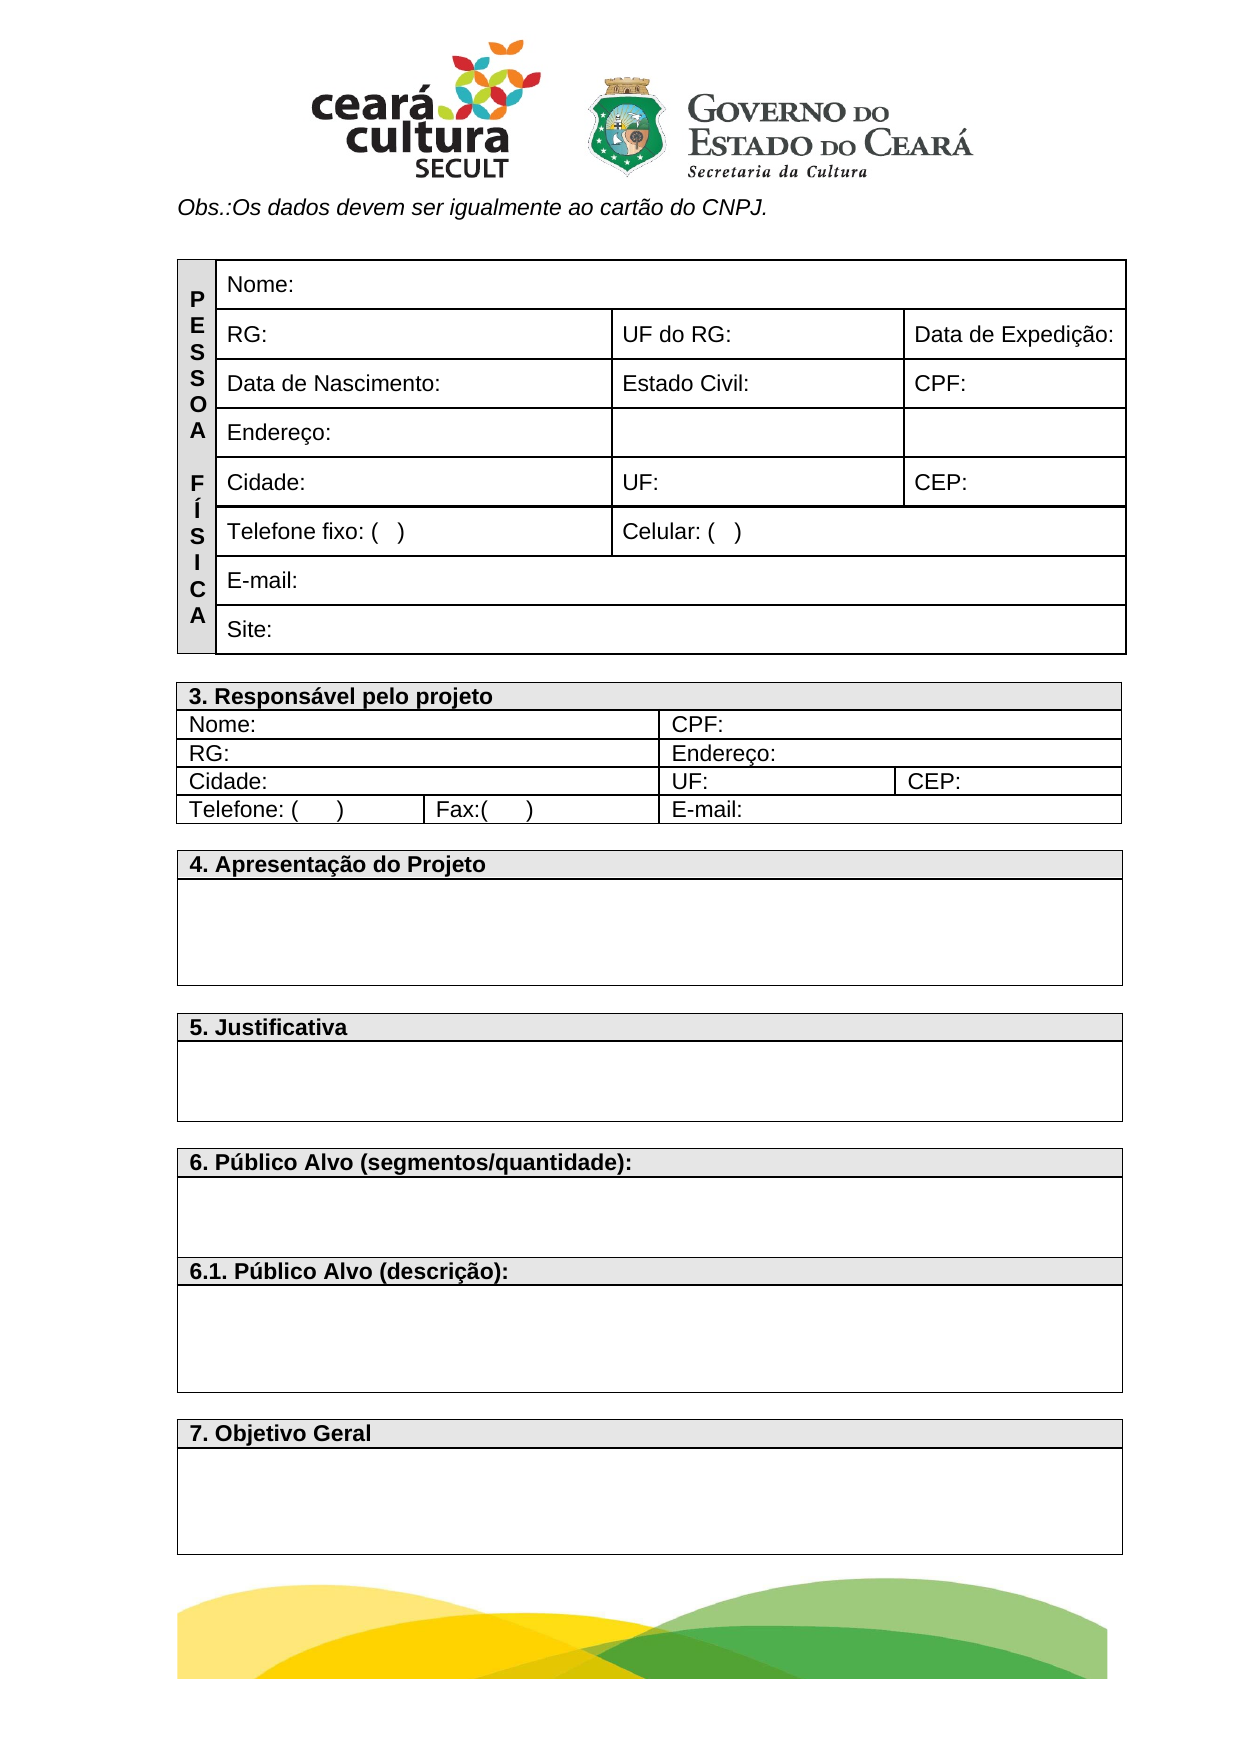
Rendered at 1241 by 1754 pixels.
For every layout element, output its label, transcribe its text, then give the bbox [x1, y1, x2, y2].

table_cell Fax:( ) [425, 796, 658, 823]
table_cell UF: [660, 768, 894, 794]
table_cell [178, 1449, 1122, 1554]
table_cell E-mail: [660, 796, 1121, 823]
table_cell Estado Civil: [613, 360, 903, 407]
table_header 4. Apresentação do Projeto [178, 851, 1122, 877]
table_cell RG: [217, 310, 611, 357]
table_cell Site: [217, 606, 1125, 653]
table_cell [178, 1042, 1122, 1121]
table_cell [905, 409, 1125, 456]
table_cell RG: [177, 740, 658, 766]
table_cell UF do RG: [613, 310, 903, 357]
table_cell Data de Expedição: [905, 310, 1125, 357]
table_cell E-mail: [217, 557, 1125, 604]
table_header 5. Justificativa [178, 1014, 1122, 1040]
table_cell Cidade: [177, 768, 658, 794]
table_cell Telefone: ( ) [177, 796, 423, 823]
table_cell CPF: [660, 711, 1121, 737]
table_cell [613, 409, 903, 456]
table_header Nome: [217, 261, 1125, 308]
table_cell [178, 1178, 1122, 1257]
table_header 7. Objetivo Geral [178, 1420, 1122, 1447]
table_cell Endereço: [660, 740, 1121, 766]
table_header 3. Responsável pelo projeto [177, 683, 1121, 709]
table_cell Cidade: [217, 458, 611, 505]
table_cell Data de Nascimento: [217, 360, 611, 407]
table_header P E S S O A F Í S I C A [178, 260, 215, 653]
table_cell 6.1. Público Alvo (descrição): [178, 1258, 1122, 1284]
table_cell Endereço: [217, 409, 611, 456]
table_cell Celular: ( ) [613, 508, 1125, 554]
table_header 6. Público Alvo (segmentos/quantidade): [178, 1149, 1122, 1176]
table_cell Telefone fixo: ( ) [217, 508, 611, 554]
table_cell [178, 880, 1122, 985]
table_cell Nome: [177, 711, 658, 737]
table_cell CEP: [896, 768, 1121, 794]
table_cell UF: [613, 458, 903, 505]
table_cell CEP: [905, 458, 1125, 505]
table_cell CPF: [905, 360, 1125, 407]
text Obs.:Os dados devem ser igualmente ao cartão do CNPJ. [177, 150, 1108, 220]
table_cell [178, 1286, 1122, 1392]
